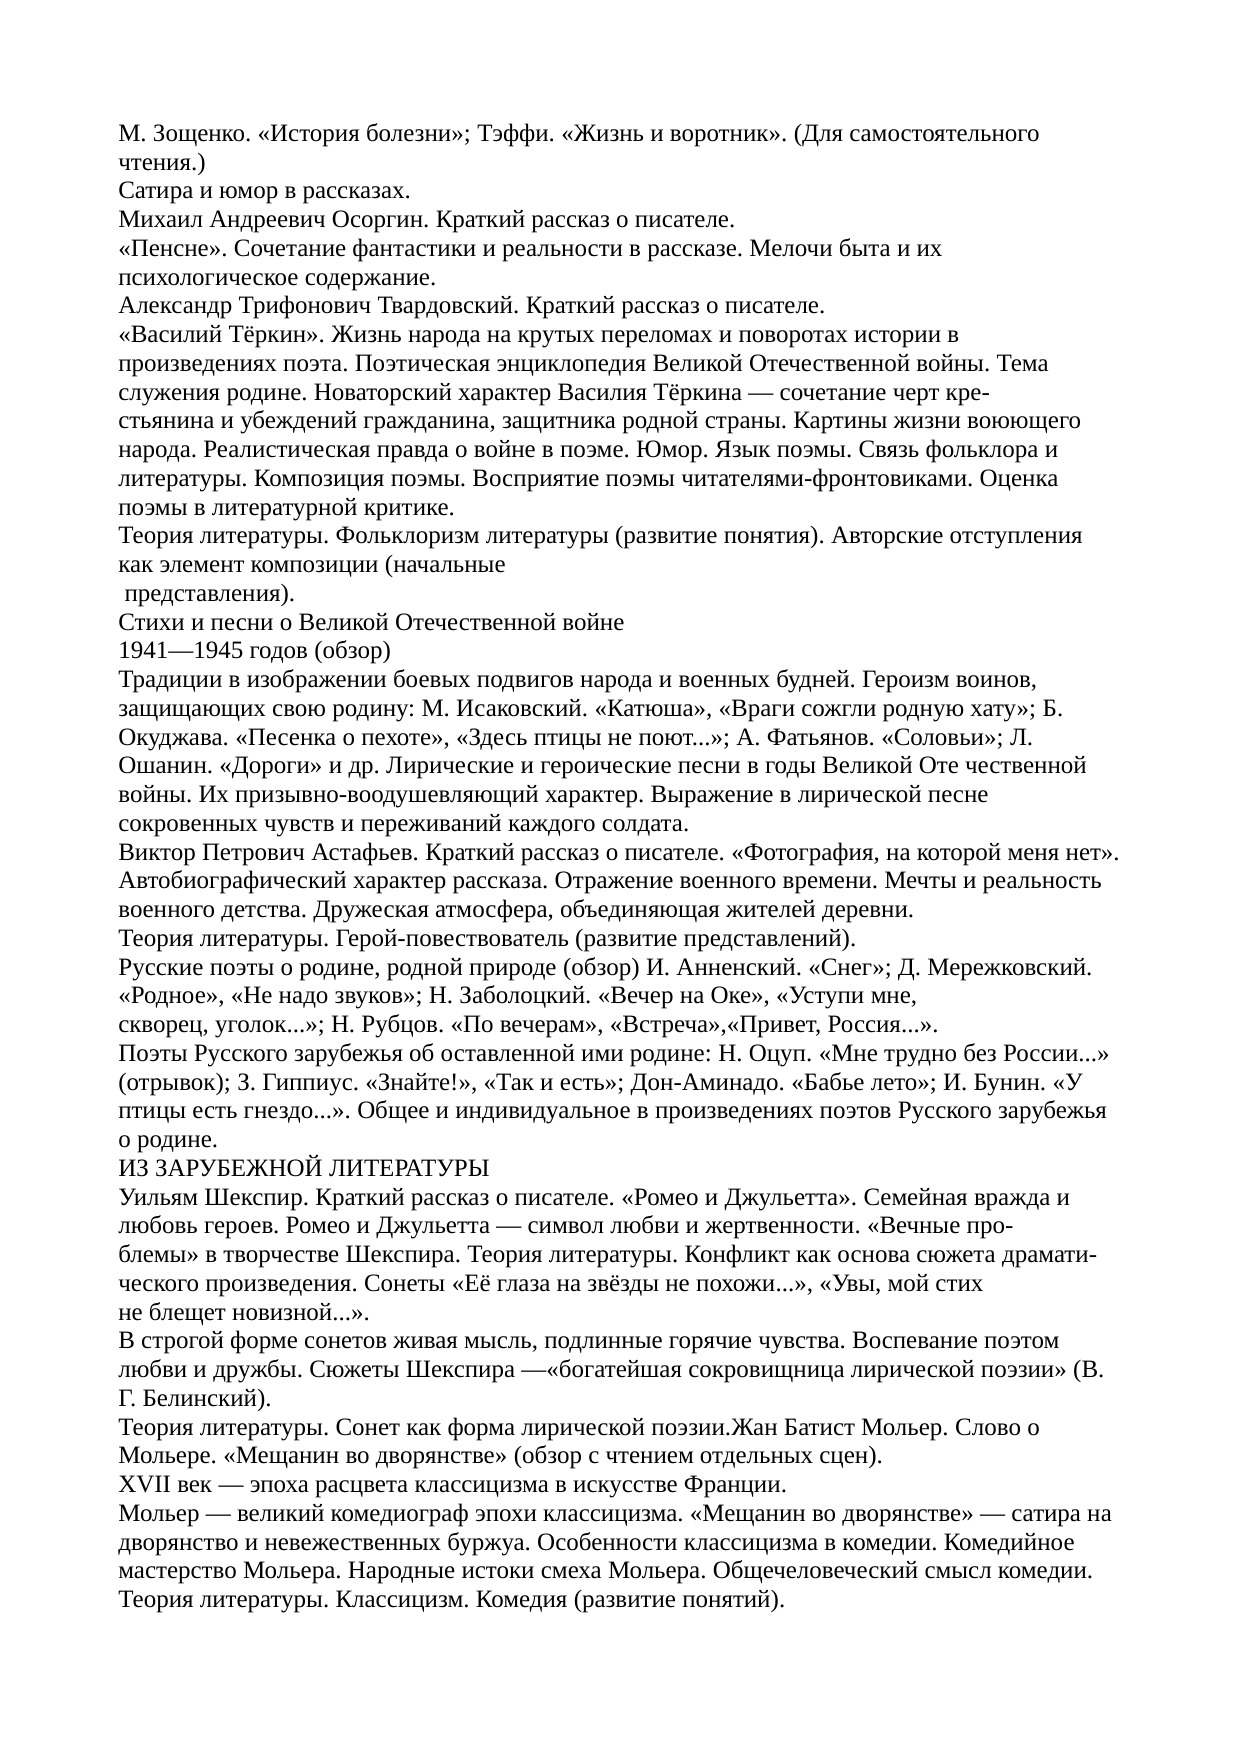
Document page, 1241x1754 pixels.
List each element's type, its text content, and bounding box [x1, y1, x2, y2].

text 1941—1945 годов (обзор) [118, 636, 1122, 664]
text Александр Трифонович Твардовский. Краткий рассказ о писателе. [118, 291, 1122, 319]
text Теория литературы. Герой-повествователь (развитие представлений). [118, 923, 1122, 952]
text В строгой форме сонетов живая мысль, подлинные горячие чувства. Воспевание поэтом любви и дружбы. Сюжеты Шекспира —«богатейшая сокровищница лирической поэзии» (В. Г. Белинский). [118, 1326, 1122, 1412]
text представления). [118, 578, 1122, 607]
text не блещет новизной...». [118, 1297, 1122, 1326]
text Теория литературы. Фольклоризм литературы (развитие понятия). Авторские отступления как элемент композиции (начальные [118, 521, 1122, 578]
text Поэты Русского зарубежья об оставленной ими родине: Н. Оцуп. «Мне трудно без России...» (отрывок); З. Гиппиус. «Знайте!», «Так и есть»; Дон-Аминадо. «Бабье лето»; И. Бунин. «У птицы есть гнездо...». Общее и индивидуальное в произведениях поэтов Русского зарубежья о родине. [118, 1038, 1122, 1153]
text ИЗ ЗАРУБЕЖНОЙ ЛИТЕРАТУРЫ [118, 1153, 1122, 1182]
text ческого произведения. Сонеты «Её глаза на звёзды не похожи...», «Увы, мой стих [118, 1268, 1122, 1297]
text Мольер — великий комедиограф эпохи классицизма. «Мещанин во дворянстве» — сатира на дворянство и невежественных буржуа. Особенности классицизма в комедии. Комедийное мастерство Мольера. Народные истоки смеха Мольера. Общечеловеческий смысл комедии. [118, 1498, 1122, 1584]
text Теория литературы. Классицизм. Комедия (развитие понятий). [118, 1584, 1122, 1613]
text блемы» в творчестве Шекспира. Теория литературы. Конфликт как основа сюжета драмати- [118, 1239, 1122, 1268]
text «Василий Тёркин». Жизнь народа на крутых переломах и поворотах истории в произведениях поэта. Поэтическая энциклопедия Великой Отечественной войны. Тема служения родине. Новаторский характер Василия Тёркина — сочетание черт кре- [118, 319, 1122, 406]
text М. Зощенко. «История болезни»; Тэффи. «Жизнь и воротник». (Для самостоятельного чтения.) [118, 118, 1122, 176]
text Традиции в изображении боевых подвигов народа и военных будней. Героизм воинов, защищающих свою родину: М. Исаковский. «Катюша», «Враги сожгли родную хату»; Б. Окуджава. «Песенка о пехоте», «Здесь птицы не поют...»; А. Фатьянов. «Соловьи»; Л. Ошанин. «Дороги» и др. Лирические и героические песни в годы Великой Оте чественной войны. Их призывно-воодушевляющий характер. Выражение в лирической песне сокровенных чувств и переживаний каждого солдата. [118, 664, 1122, 837]
text Теория литературы. Сонет как форма лирической поэзии.Жан Батист Мольер. Слово о Мольере. «Мещанин во дворянстве» (обзор с чтением отдельных сцен). [118, 1412, 1122, 1469]
text Михаил Андреевич Осоргин. Краткий рассказ о писателе. [118, 204, 1122, 233]
text Виктор Петрович Астафьев. Краткий рассказ о писателе. «Фотография, на которой меня нет». Автобиографический характер рассказа. Отражение военного времени. Мечты и реальность [118, 837, 1122, 894]
text военного детства. Дружеская атмосфера, объединяющая жителей деревни. [118, 894, 1122, 923]
text Сатира и юмор в рассказах. [118, 176, 1122, 204]
text стьянина и убеждений гражданина, защитника родной страны. Картины жизни воюющего народа. Реалистическая правда о войне в поэме. Юмор. Язык поэмы. Связь фольклора и литературы. Композиция поэмы. Восприятие поэмы читателями-фронтовиками. Оценка поэмы в литературной критике. [118, 406, 1122, 521]
text Стихи и песни о Великой Отечественной войне [118, 607, 1122, 636]
text XVII век — эпоха расцвета классицизма в искусстве Франции. [118, 1469, 1122, 1498]
text Русские поэты о родине, родной природе (обзор) И. Анненский. «Снег»; Д. Мережковский. «Родное», «Не надо звуков»; Н. Заболоцкий. «Вечер на Оке», «Уступи мне, [118, 952, 1122, 1009]
text «Пенсне». Сочетание фантастики и реальности в рассказе. Мелочи быта и их психологическое содержание. [118, 233, 1122, 291]
text скворец, уголок...»; Н. Рубцов. «По вечерам», «Встреча»,«Привет, Россия...». [118, 1009, 1122, 1038]
text Уильям Шекспир. Краткий рассказ о писателе. «Ромео и Джульетта». Семейная вражда и любовь героев. Ромео и Джульетта — символ любви и жертвенности. «Вечные про- [118, 1182, 1122, 1239]
